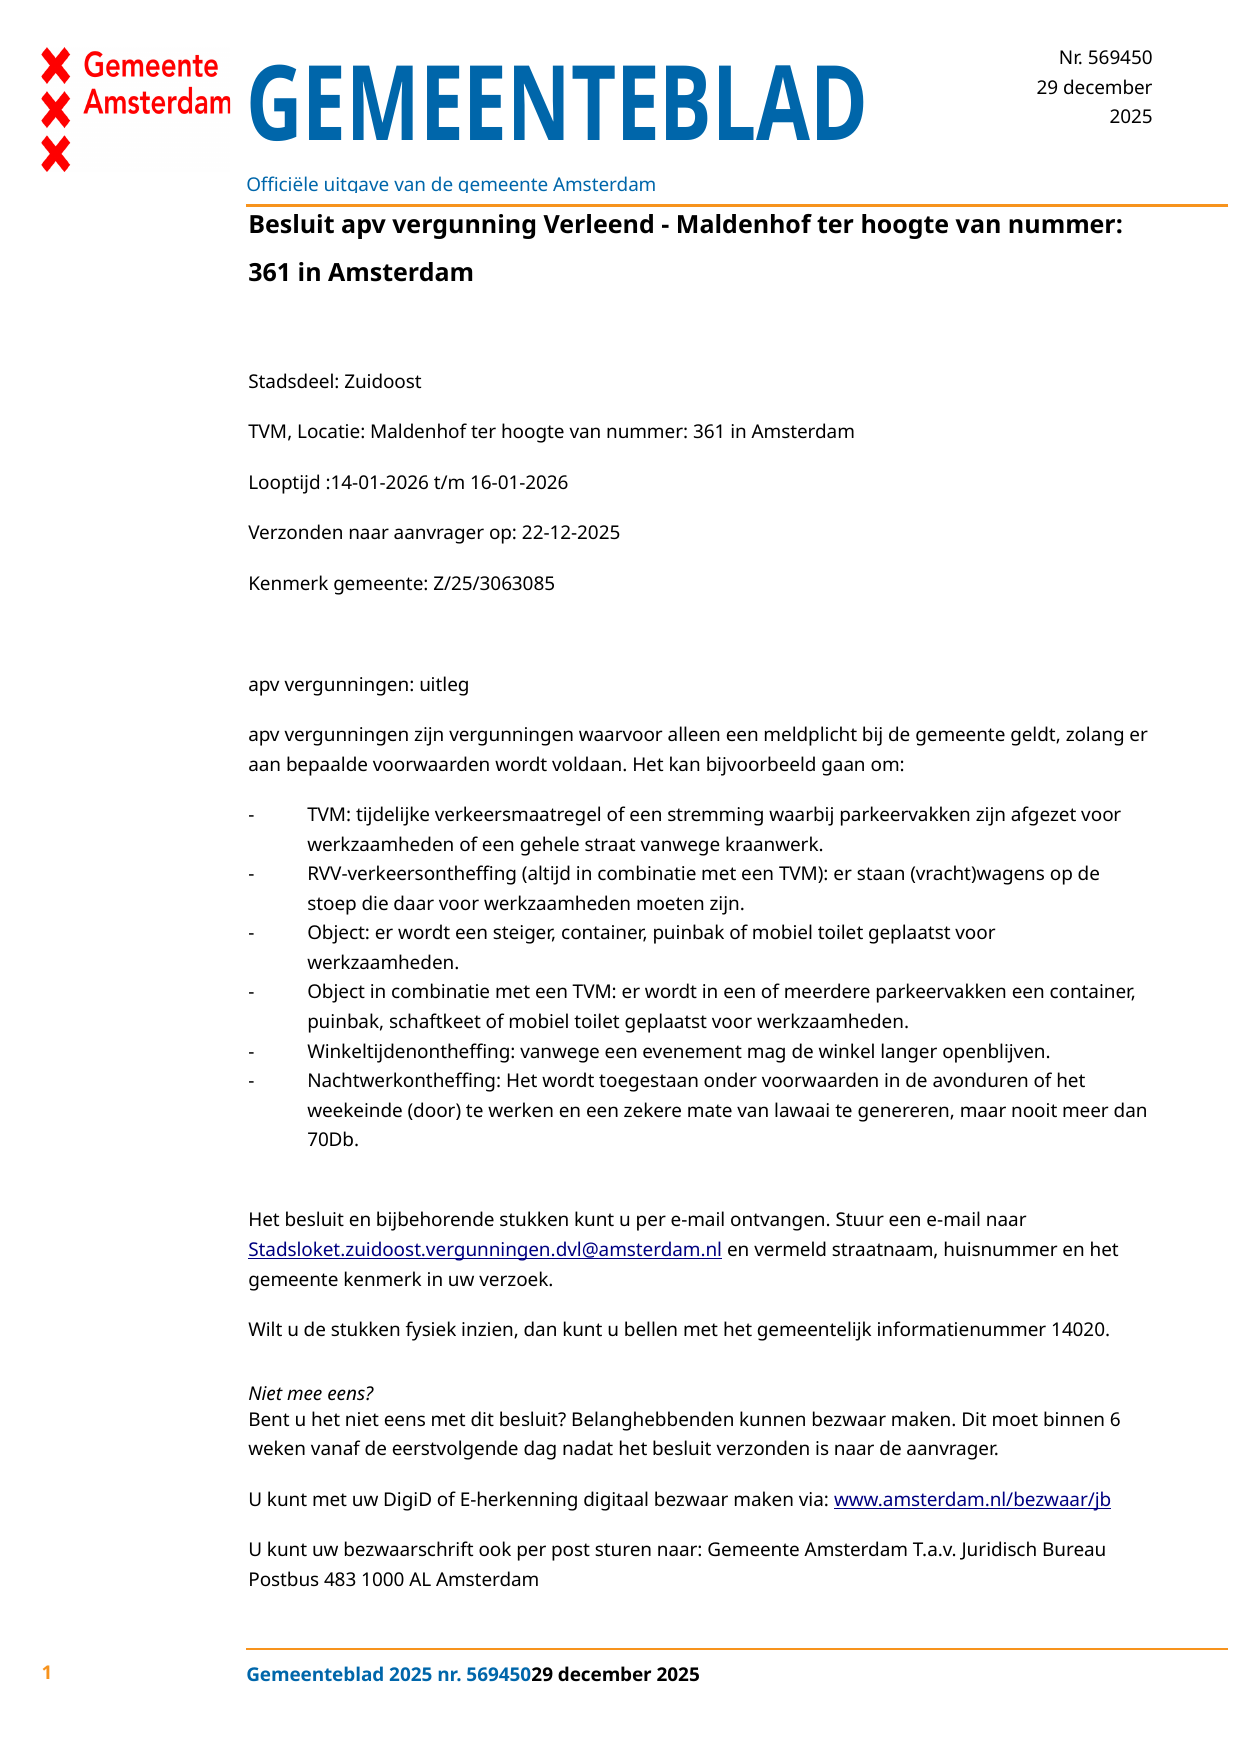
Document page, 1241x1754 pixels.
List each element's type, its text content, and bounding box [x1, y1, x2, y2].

text U kunt uw bezwaarschrift ook per post sturen naar: Gemeente Amsterdam T.a.v. Juridisch Bureau Postbus 483 1000 AL Amsterdam [248, 1536, 1152, 1592]
list TVM: tijdelijke verkeersmaatregel of een stremming waarbij parkeervakken zijn afgezet voor werkzaamheden of een gehele straat vanwege kraanwerk. [248, 801, 1152, 857]
list Object: er wordt een steiger, container, puinbak of mobiel toilet geplaatst voor werkzaamheden. [248, 919, 1152, 975]
list Winkeltijdenontheffing: vanwege een evenement mag de winkel langer openblijven. [248, 1038, 1152, 1064]
picture [41, 47, 231, 172]
text apv vergunningen: uitleg [248, 671, 1152, 697]
text TVM, Locatie: Maldenhof ter hoogte van nummer: 361 in Amsterdam [248, 419, 1152, 444]
text Verzonden naar aanvrager op: 22-12-2025 [248, 519, 1152, 545]
text Wilt u de stukken fysiek inzien, dan kunt u bellen met het gemeentelijk informatienummer 14020. [248, 1316, 1152, 1342]
list Object in combinatie met een TVM: er wordt in een of meerdere parkeervakken een container, puinbak, schaftkeet of mobiel toilet geplaatst voor werkzaamheden. [248, 979, 1152, 1034]
list Nachtwerkontheffing: Het wordt toegestaan onder voorwaarden in de avonduren of het weekeinde (door) te werken en een zekere mate van lawaai te genereren, maar nooit meer dan 70Db. [248, 1067, 1152, 1152]
text Looptijd :14-01-2026 t/m 16-01-2026 [248, 469, 1152, 495]
text Niet mee eens? [248, 1380, 1152, 1406]
text Stadsdeel: Zuidoost [248, 368, 1152, 394]
text Bent u het niet eens met dit besluit? Belanghebbenden kunnen bezwaar maken. Dit moet binnen 6 weken vanaf de eerstvolgende dag nadat het besluit verzonden is naar de aanvrager. [248, 1406, 1152, 1461]
text U kunt met uw DigiD of E-herkenning digitaal bezwaar maken via: www.amsterdam.nl/bezwaar/jb [248, 1486, 1152, 1512]
text apv vergunningen zijn vergunningen waarvoor alleen een meldplicht bij de gemeente geldt, zolang er aan bepaalde voorwaarden wordt voldaan. Het kan bijvoorbeeld gaan om: [248, 721, 1152, 777]
text Kenmerk gemeente: Z/25/3063085 [248, 570, 1152, 596]
text Het besluit en bijbehorende stukken kunt u per e-mail ontvangen. Stuur een e-mail naar Stadsloket.zuidoost.vergunningen.dvl@amsterdam.nl en vermeld straatnaam, huisnummer en het gemeente kenmerk in uw verzoek. [248, 1207, 1152, 1292]
text Besluit apv vergunning Verleend - Maldenhof ter hoogte van nummer: 361 in Amsterdam [248, 207, 1152, 288]
list RVV-verkeersontheffing (altijd in combinatie met een TVM): er staan (vracht)wagens op de stoep die daar voor werkzaamheden moeten zijn. [248, 860, 1152, 916]
